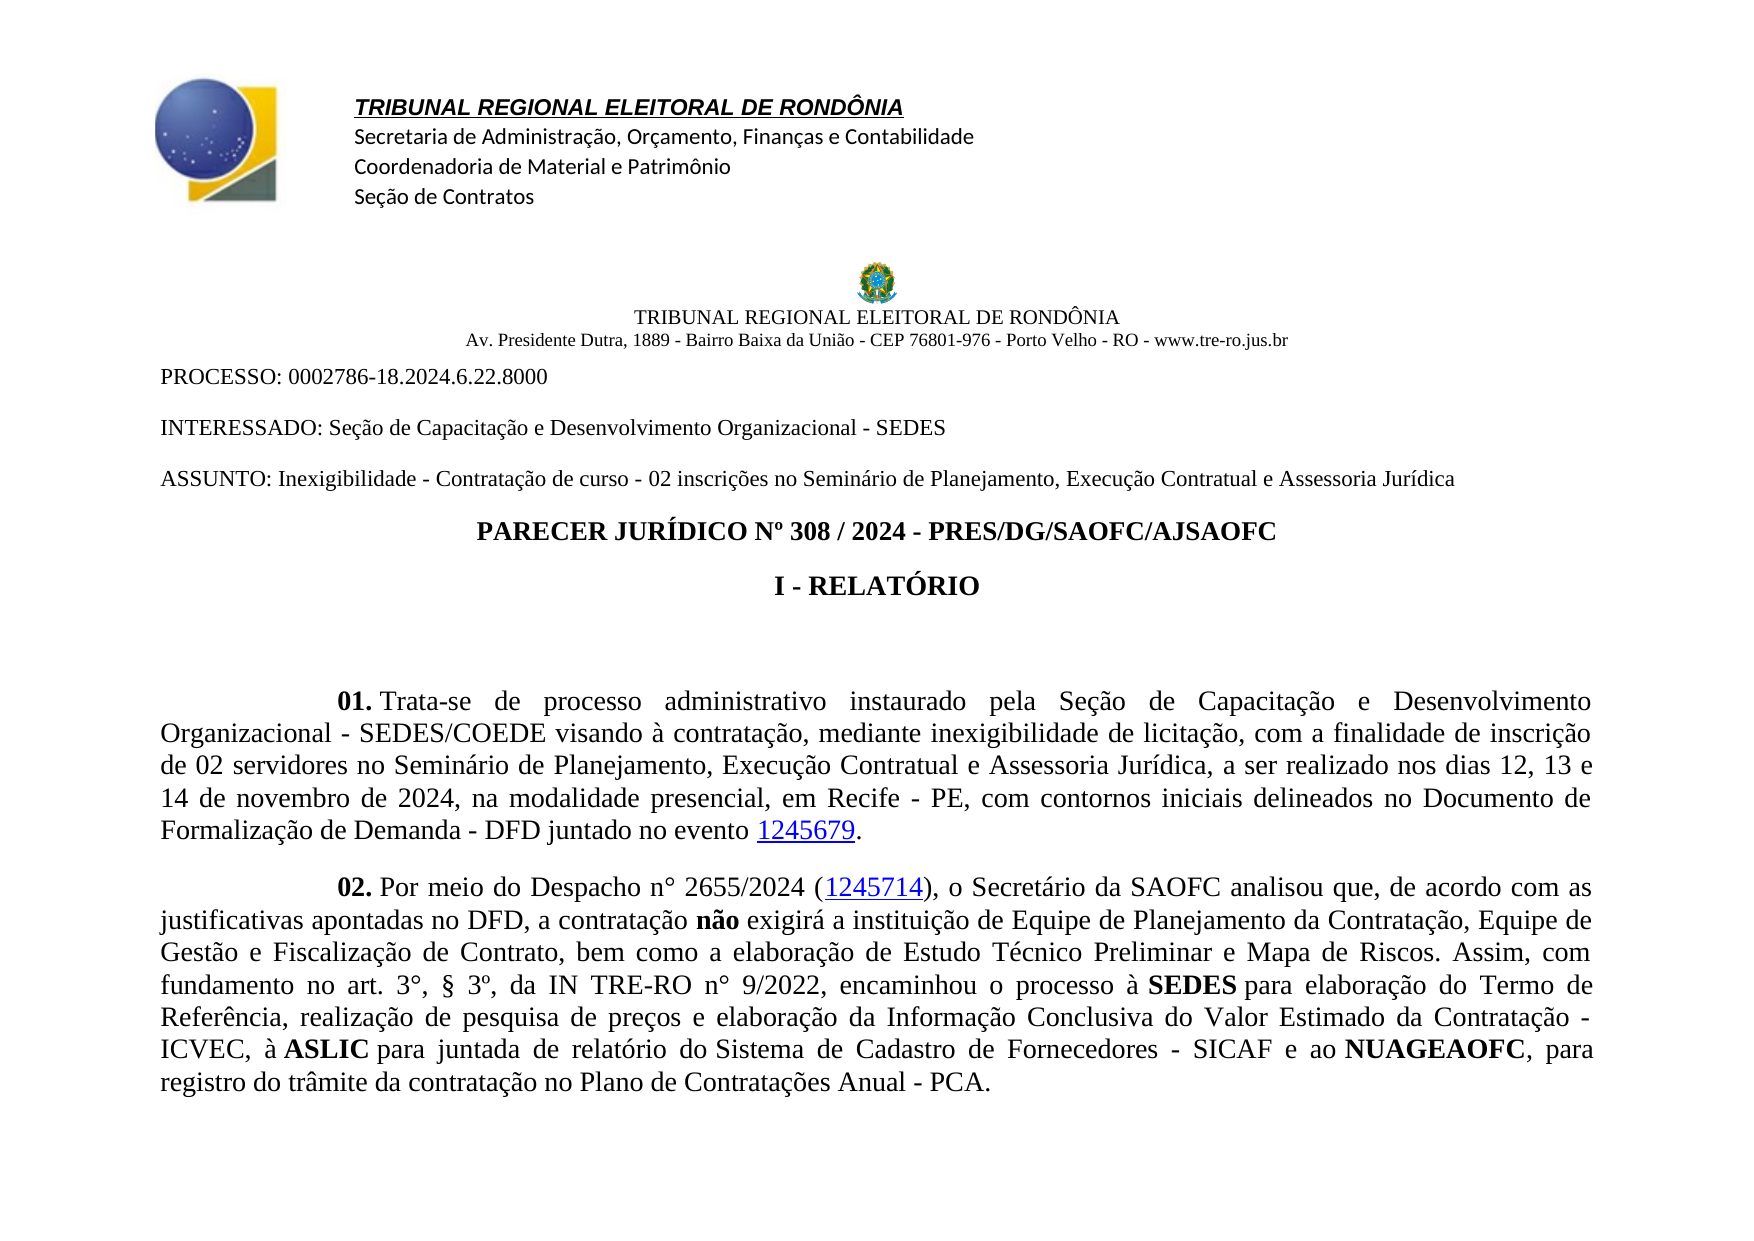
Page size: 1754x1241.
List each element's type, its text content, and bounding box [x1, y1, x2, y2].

text TRIBUNAL REGIONAL ELEITORAL DE RONDÔNIA [148, 304, 1606, 329]
text I - RELATÓRIO [160, 569, 1594, 601]
text Parecer Jurídico Nº 308 / 2024 - PRES/DG/SAOFC/AJSAOFC [148, 515, 1606, 546]
text PROCESSO: 0002786-18.2024.6.22.8000 [160, 363, 1594, 389]
text INTERESSADO: Seção de Capacitação e Desenvolvimento Organizacional - SEDES [160, 414, 1594, 440]
text Av. Presidente Dutra, 1889 - Bairro Baixa da União - CEP 76801-976 - Porto Velho - RO - www.tre-ro.jus.br [148, 329, 1606, 350]
text 02. Por meio do Despacho n° 2655/2024 (1245714), o Secretário da SAOFC analisou que, de acordo com as justificativas apontadas no DFD, a contratação não exigirá a instituição de Equipe de Planejamento da Contratação, Equipe de Gestão e Fiscalização de Contrato, bem como a elaboração de Estudo Técnico Preliminar e Mapa de Riscos. Assim, com fundamento no art. 3°, § 3º, da IN TRE-RO n° 9/2022, encaminhou o processo à SEDES para elaboração do Termo de Referência, realização de pesquisa de preços e elaboração da Informação Conclusiva do Valor Estimado da Contratação - ICVEC, à ASLIC para juntada de relatório do Sistema de Cadastro de Fornecedores - SICAF e ao NUAGEAOFC, para registro do trâmite da contratação no Plano de Contratações Anual - PCA. [160, 871, 1594, 1097]
text 01. Trata-se de processo administrativo instaurado pela Seção de Capacitação e Desenvolvimento Organizacional - SEDES/COEDE visando à contratação, mediante inexigibilidade de licitação, com a finalidade de inscrição de 02 servidores no Seminário de Planejamento, Execução Contratual e Assessoria Jurídica, a ser realizado nos dias 12, 13 e 14 de novembro de 2024, na modalidade presencial, em Recife - PE, com contornos iniciais delineados no Documento de Formalização de Demanda - DFD juntado no evento 1245679. [160, 683, 1594, 846]
text ASSUNTO: Inexigibilidade - Contratação de curso - 02 inscrições no Seminário de Planejamento, Execução Contratual e Assessoria Jurídica [160, 465, 1594, 492]
